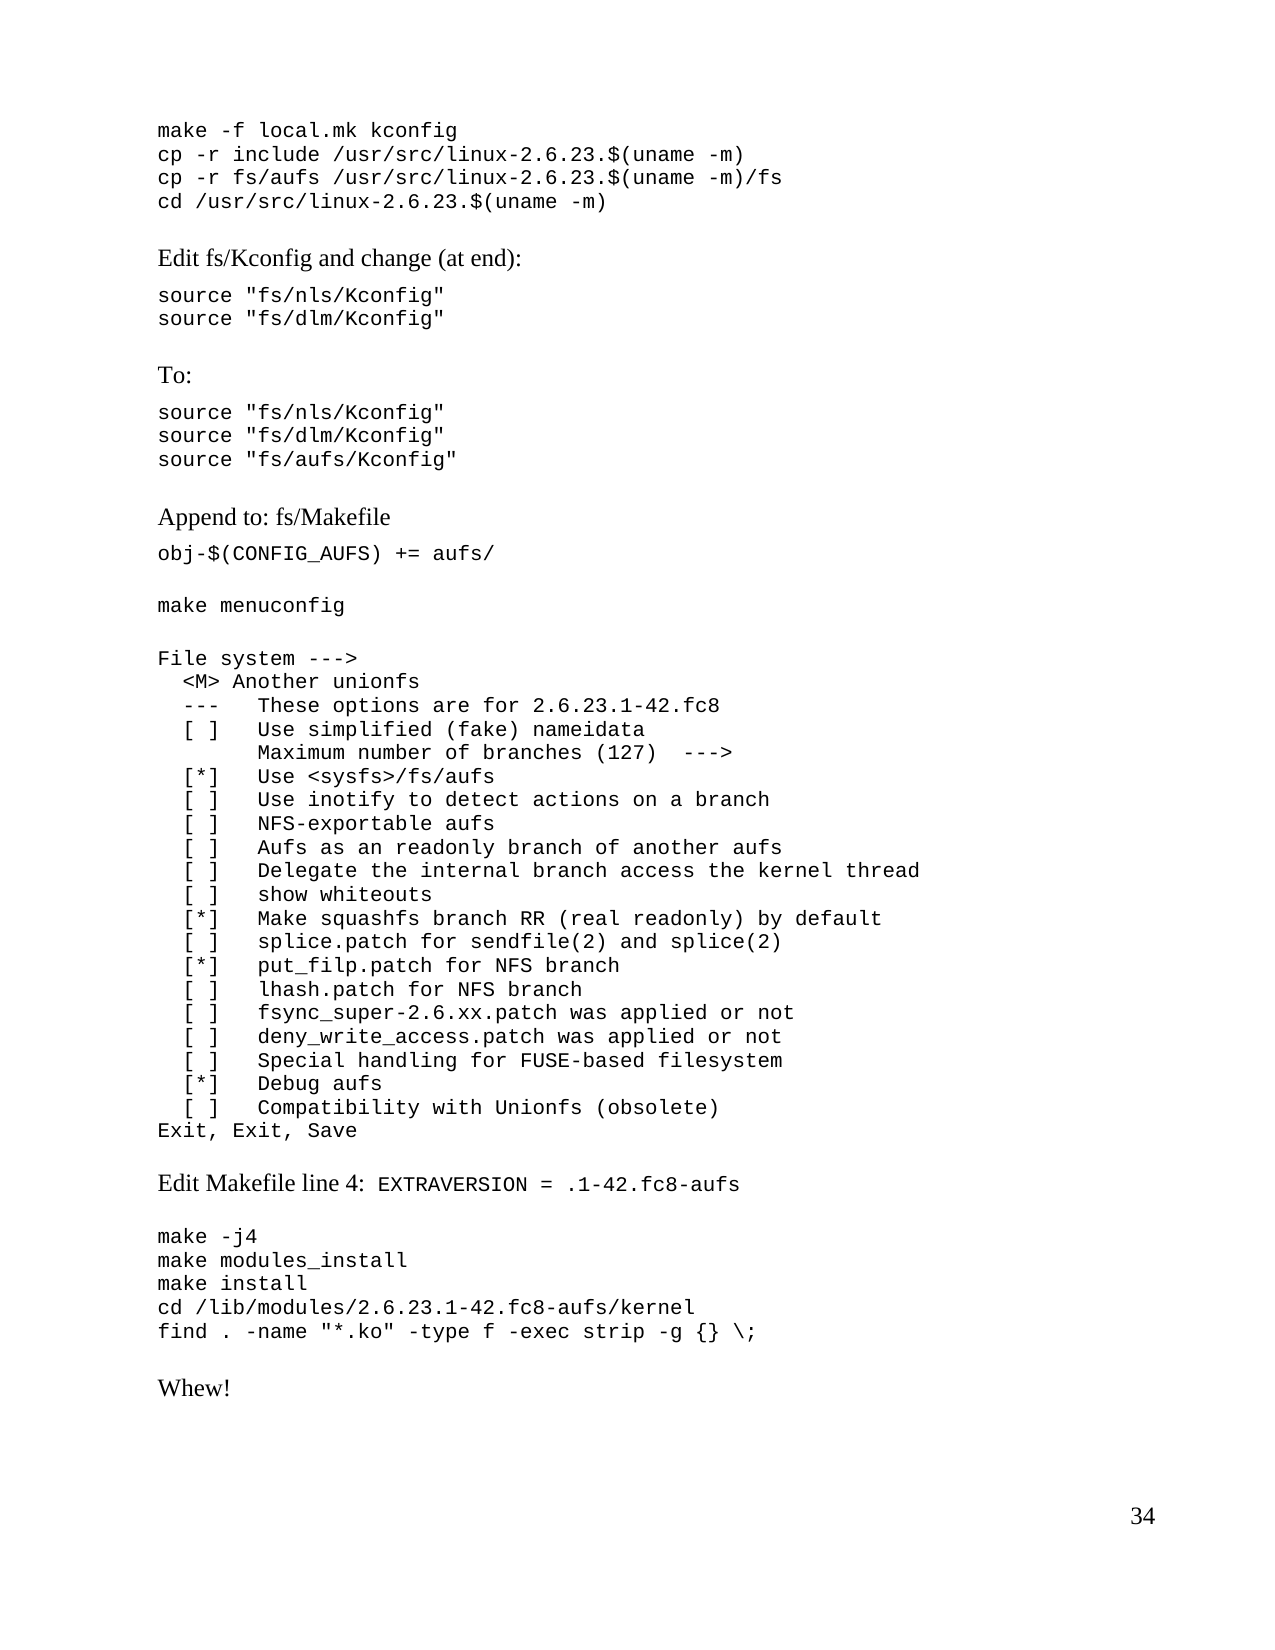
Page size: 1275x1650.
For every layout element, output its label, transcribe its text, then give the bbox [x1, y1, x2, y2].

text Whew! [157, 1373, 1155, 1402]
text source "fs/nls/Kconfig" [157, 284, 1155, 308]
text make -j4 [157, 1226, 1155, 1250]
text [ ] Aufs as an readonly branch of another aufs [157, 837, 1155, 860]
text find . -name "*.ko" -type f -exec strip -g {} \; [157, 1321, 1155, 1344]
text [ ] splice.patch for sendfile(2) and splice(2) [157, 931, 1155, 955]
text Edit Makefile line 4: EXTRAVERSION = .1-42.fc8-aufs [157, 1168, 1155, 1197]
text [*] put_filp.patch for NFS branch [157, 955, 1155, 979]
text [*] Make squashfs branch RR (real readonly) by default [157, 908, 1155, 931]
text obj-$(CONFIG_AUFS) += aufs/ [157, 543, 1155, 566]
text Append to: fs/Makefile [157, 502, 1155, 530]
text --- These options are for 2.6.23.1-42.fc8 [157, 695, 1155, 718]
text [ ] Delegate the internal branch access the kernel thread [157, 860, 1155, 884]
text source "fs/nls/Kconfig" [157, 402, 1155, 426]
text source "fs/dlm/Kconfig" [157, 308, 1155, 332]
text cd /usr/src/linux-2.6.23.$(uname -m) [157, 191, 1155, 214]
text [*] Use <sysfs>/fs/aufs [157, 766, 1155, 789]
text [ ] Use simplified (fake) nameidata [157, 718, 1155, 742]
text cp -r fs/aufs /usr/src/linux-2.6.23.$(uname -m)/fs [157, 167, 1155, 191]
text <M> Another unionfs [157, 671, 1155, 695]
text cp -r include /usr/src/linux-2.6.23.$(uname -m) [157, 144, 1155, 167]
text source "fs/aufs/Kconfig" [157, 449, 1155, 473]
text source "fs/dlm/Kconfig" [157, 426, 1155, 449]
text make menuconfig [157, 595, 1155, 619]
text [ ] Use inotify to detect actions on a branch [157, 789, 1155, 813]
text [ ] fsync_super-2.6.xx.patch was applied or not [157, 1002, 1155, 1026]
text [ ] lhash.patch for NFS branch [157, 979, 1155, 1002]
text make -f local.mk kconfig [157, 120, 1155, 144]
text make install [157, 1273, 1155, 1297]
text Maximum number of branches (127) ---> [157, 742, 1155, 766]
text [ ] Compatibility with Unionfs (obsolete) [157, 1097, 1155, 1121]
text [ ] NFS-exportable aufs [157, 813, 1155, 837]
text To: [157, 361, 1155, 389]
text make modules_install [157, 1250, 1155, 1273]
text cd /lib/modules/2.6.23.1-42.fc8-aufs/kernel [157, 1297, 1155, 1321]
text [ ] Special handling for FUSE-based filesystem [157, 1049, 1155, 1073]
text Exit, Exit, Save [157, 1121, 1155, 1144]
text [ ] show whiteouts [157, 884, 1155, 908]
text [ ] deny_write_access.patch was applied or not [157, 1026, 1155, 1049]
text Edit fs/Kconfig and change (at end): [157, 243, 1155, 272]
text File system ---> [157, 648, 1155, 671]
text [*] Debug aufs [157, 1073, 1155, 1097]
